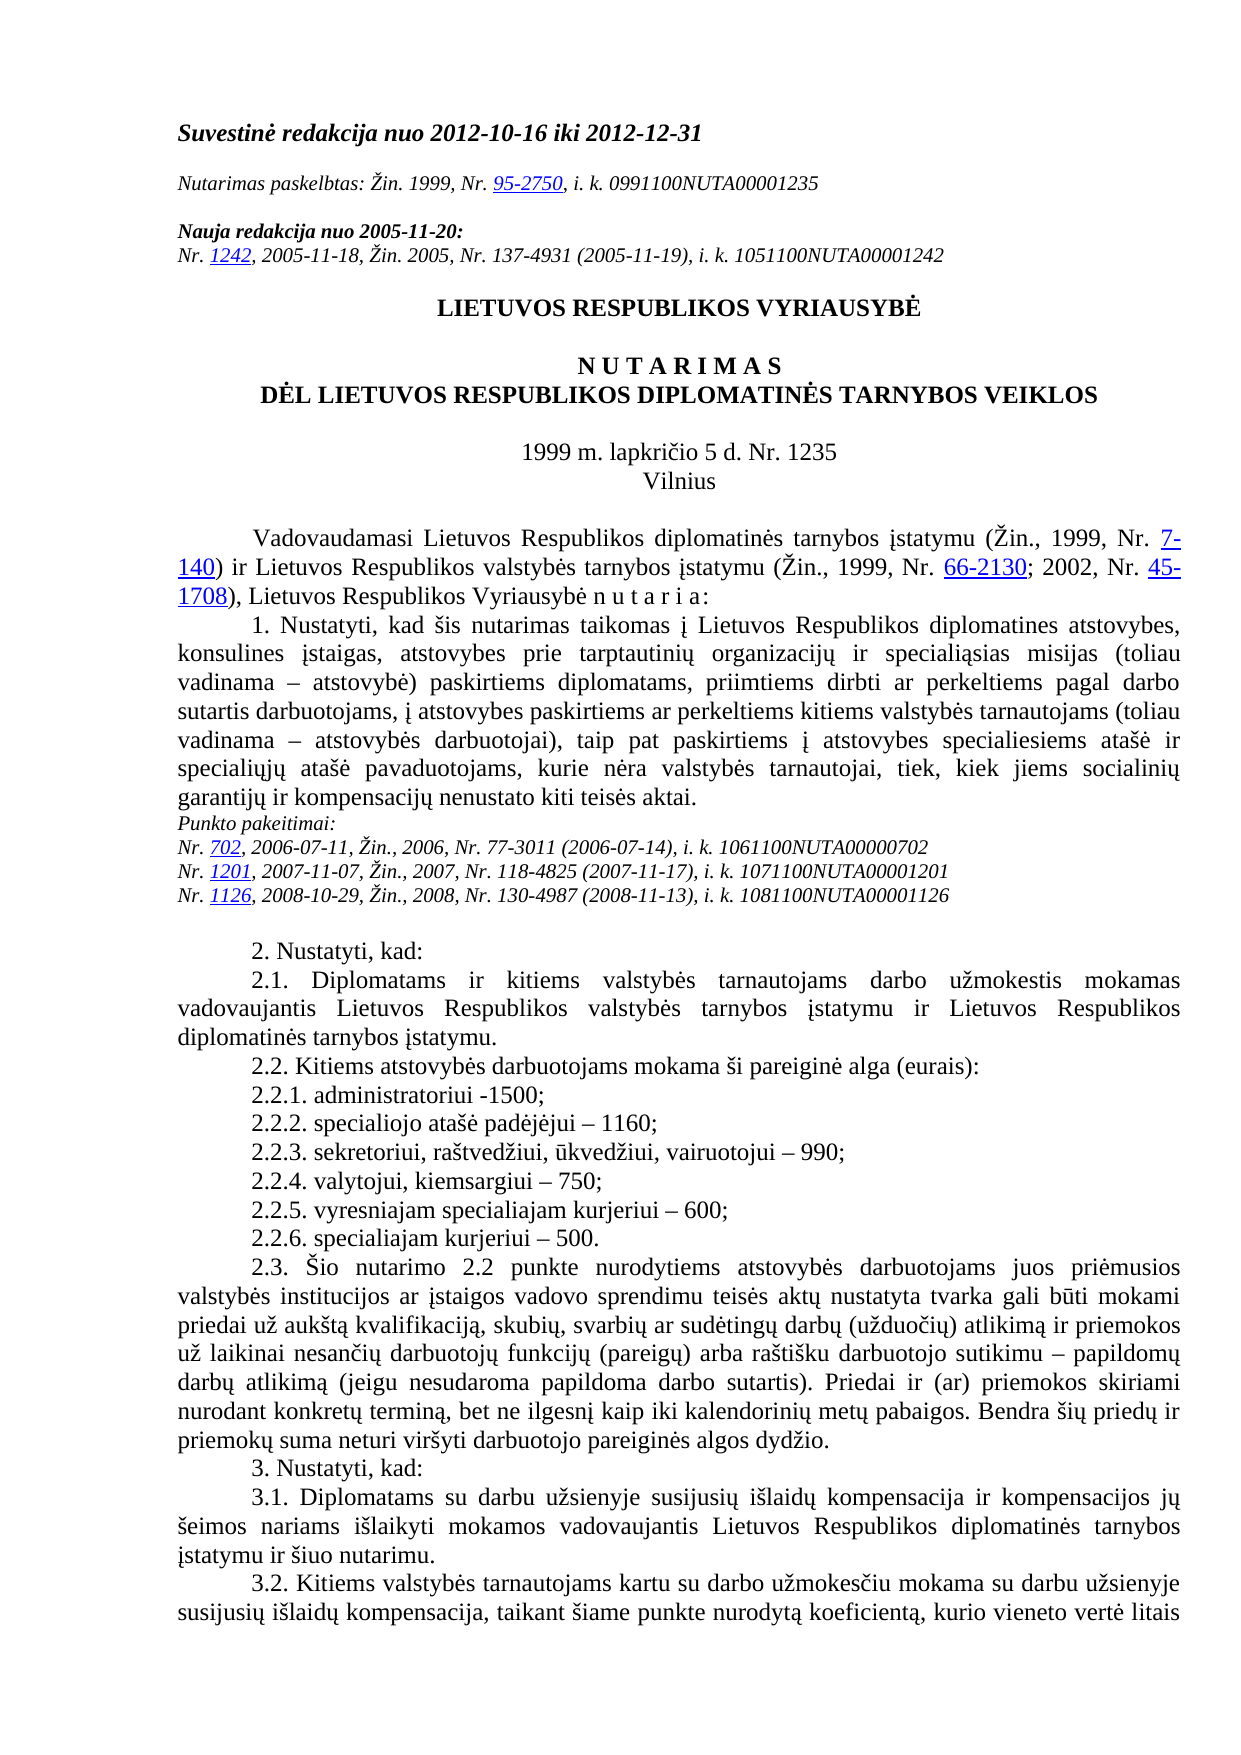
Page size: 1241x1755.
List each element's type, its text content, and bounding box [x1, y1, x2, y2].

text 2.2.4. valytojui, kiemsargiui – 750; [177, 1166, 1181, 1195]
text 1. Nustatyti, kad šis nutarimas taikomas į Lietuvos Respublikos diplomatines atstovybes, konsulines įstaigas, atstovybes prie tarptautinių organizacijų ir specialiąsias misijas (toliau vadinama – atstovybė) paskirtiems diplomatams, priimtiems dirbti ar perkeltiems pagal darbo sutartis darbuotojams, į atstovybes paskirtiems ar perkeltiems kitiems valstybės tarnautojams (toliau vadinama – atstovybės darbuotojai), taip pat paskirtiems į atstovybes specialiesiems atašė ir specialiųjų atašė pavaduotojams, kurie nėra valstybės tarnautojai, tiek, kiek jiems socialinių garantijų ir kompensacijų nenustato kiti teisės aktai. [177, 610, 1181, 811]
text 2.2.3. sekretoriui, raštvedžiui, ūkvedžiui, vairuotojui – 990; [177, 1137, 1181, 1166]
text Nutarimas paskelbtas: Žin. 1999, Nr. 95-2750, i. k. 0991100NUTA00001235 [177, 171, 1181, 195]
text Suvestinė redakcija nuo 2012-10-16 iki 2012-12-31 [177, 118, 1181, 147]
text Vadovaudamasi Lietuvos Respublikos diplomatinės tarnybos įstatymu (Žin., 1999, Nr. 7-140) ir Lietuvos Respublikos valstybės tarnybos įstatymu (Žin., 1999, Nr. 66-2130; 2002, Nr. 45-1708), Lietuvos Respublikos Vyriausybė nutaria: [177, 523, 1181, 610]
text 2.2. Kitiems atstovybės darbuotojams mokama ši pareiginė alga (eurais): [177, 1051, 1181, 1080]
text Punkto pakeitimai: [177, 811, 1181, 835]
text Nr. 1242, 2005-11-18, Žin. 2005, Nr. 137-4931 (2005-11-19), i. k. 1051100NUTA00001242 [177, 243, 1181, 267]
text 2.2.6. specialiajam kurjeriui – 500. [177, 1223, 1181, 1252]
text 2.3. Šio nutarimo 2.2 punkte nurodytiems atstovybės darbuotojams juos priėmusios valstybės institucijos ar įstaigos vadovo sprendimu teisės aktų nustatyta tvarka gali būti mokami priedai už aukštą kvalifikaciją, skubių, svarbių ar sudėtingų darbų (užduočių) atlikimą ir priemokos už laikinai nesančių darbuotojų funkcijų (pareigų) arba raštišku darbuotojo sutikimu – papildomų darbų atlikimą (jeigu nesudaroma papildoma darbo sutartis). Priedai ir (ar) priemokos skiriami nurodant konkretų terminą, bet ne ilgesnį kaip iki kalendorinių metų pabaigos. Bendra šių priedų ir priemokų suma neturi viršyti darbuotojo pareiginės algos dydžio. [177, 1252, 1181, 1453]
text 2.2.1. administratoriui -1500; [177, 1080, 1181, 1108]
text Nr. 1126, 2008-10-29, Žin., 2008, Nr. 130-4987 (2008-11-13), i. k. 1081100NUTA00001126 [177, 883, 1181, 907]
text 3.1. Diplomatams su darbu užsienyje susijusių išlaidų kompensacija ir kompensacijos jų šeimos nariams išlaikyti mokamos vadovaujantis Lietuvos Respublikos diplomatinės tarnybos įstatymu ir šiuo nutarimu. [177, 1482, 1181, 1568]
text 3.2. Kitiems valstybės tarnautojams kartu su darbo užmokesčiu mokama su darbu užsienyje susijusių išlaidų kompensacija, taikant šiame punkte nurodytą koeficientą, kurio vieneto vertė litais [177, 1568, 1181, 1626]
text LIETUVOS RESPUBLIKOS VYRIAUSYBĖ [177, 293, 1181, 322]
text Nr. 1201, 2007-11-07, Žin., 2007, Nr. 118-4825 (2007-11-17), i. k. 1071100NUTA00001201 [177, 859, 1181, 883]
text 2. Nustatyti, kad: [177, 936, 1181, 965]
text NUTARIMAS [177, 351, 1181, 380]
text Nr. 702, 2006-07-11, Žin., 2006, Nr. 77-3011 (2006-07-14), i. k. 1061100NUTA00000702 [177, 835, 1181, 859]
text 2.2.2. specialiojo atašė padėjėjui – 1160; [177, 1108, 1181, 1137]
text 2.2.5. vyresniajam specialiajam kurjeriui – 600; [177, 1195, 1181, 1223]
text Nauja redakcija nuo 2005-11-20: [177, 219, 1181, 243]
text 3. Nustatyti, kad: [177, 1453, 1181, 1482]
text Vilnius [177, 466, 1181, 495]
text DĖL LIETUVOS RESPUBLIKOS DIPLOMATINĖS TARNYBOS VEIKLOS [177, 380, 1181, 408]
text 1999 m. lapkričio 5 d. Nr. 1235 [177, 437, 1181, 466]
text 2.1. Diplomatams ir kitiems valstybės tarnautojams darbo užmokestis mokamas vadovaujantis Lietuvos Respublikos valstybės tarnybos įstatymu ir Lietuvos Respublikos diplomatinės tarnybos įstatymu. [177, 965, 1181, 1051]
